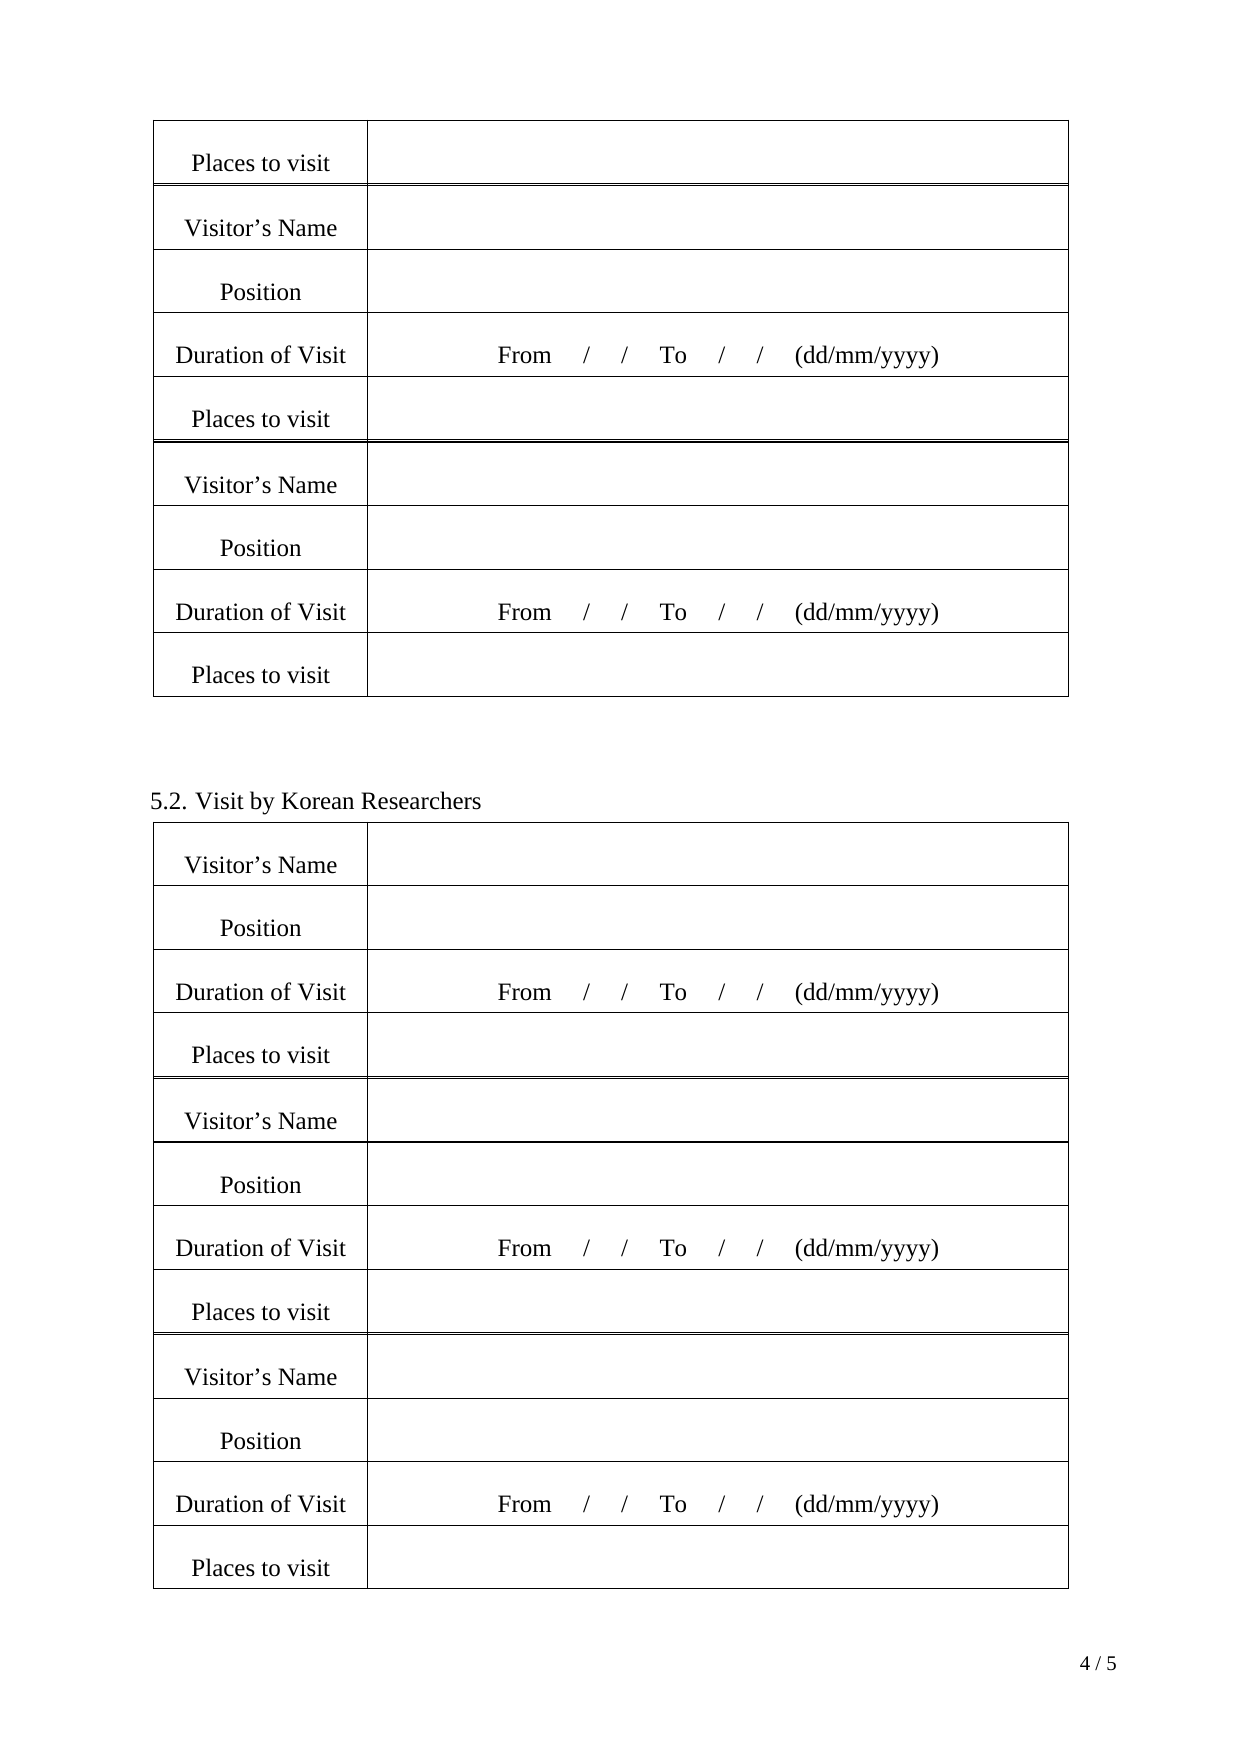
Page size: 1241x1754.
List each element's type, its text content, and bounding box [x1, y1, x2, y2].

table_cell From / / To / / (dd/mm/yyyy) [368, 1462, 1068, 1525]
table_cell [368, 506, 1068, 568]
table_cell [368, 1526, 1068, 1588]
table_cell Places to visit [154, 1013, 367, 1076]
table_cell [368, 1079, 1068, 1141]
list Visit by Korean Researchers [150, 759, 1128, 822]
table_cell [368, 121, 1068, 183]
table_cell From / / To / / (dd/mm/yyyy) [368, 1206, 1068, 1268]
table_cell Visitor’s Name [154, 443, 367, 505]
table_cell [368, 1335, 1068, 1398]
table_cell [368, 443, 1068, 505]
table_cell Places to visit [154, 1526, 367, 1588]
table_cell [368, 633, 1068, 696]
table_cell Visitor’s Name [154, 1079, 367, 1141]
table_cell Position [154, 886, 367, 949]
table_cell [368, 1270, 1068, 1332]
table_cell Duration of Visit [154, 1206, 367, 1268]
table_cell Visitor’s Name [154, 1335, 367, 1398]
table_cell [368, 250, 1068, 312]
table_cell Visitor’s Name [154, 186, 367, 249]
table_cell Places to visit [154, 1270, 367, 1332]
table_cell Places to visit [154, 377, 367, 439]
table_cell [368, 377, 1068, 439]
table_cell Duration of Visit [154, 1462, 367, 1525]
table_cell [368, 1013, 1068, 1076]
table_cell Duration of Visit [154, 313, 367, 376]
table_cell Duration of Visit [154, 570, 367, 632]
table_cell [368, 186, 1068, 249]
table_cell Position [154, 250, 367, 312]
table_cell Position [154, 1143, 367, 1205]
table_cell From / / To / / (dd/mm/yyyy) [368, 950, 1068, 1012]
table_header Visitor’s Name [154, 823, 367, 885]
table_cell From / / To / / (dd/mm/yyyy) [368, 313, 1068, 376]
table_cell [368, 1399, 1068, 1461]
table_header [368, 823, 1068, 885]
table_cell From / / To / / (dd/mm/yyyy) [368, 570, 1068, 632]
table_cell Places to visit [154, 633, 367, 696]
table_cell Places to visit [154, 121, 367, 183]
table_cell Position [154, 1399, 367, 1461]
table_cell Duration of Visit [154, 950, 367, 1012]
table_cell [368, 886, 1068, 949]
table_cell Position [154, 506, 367, 568]
table_cell [368, 1143, 1068, 1205]
